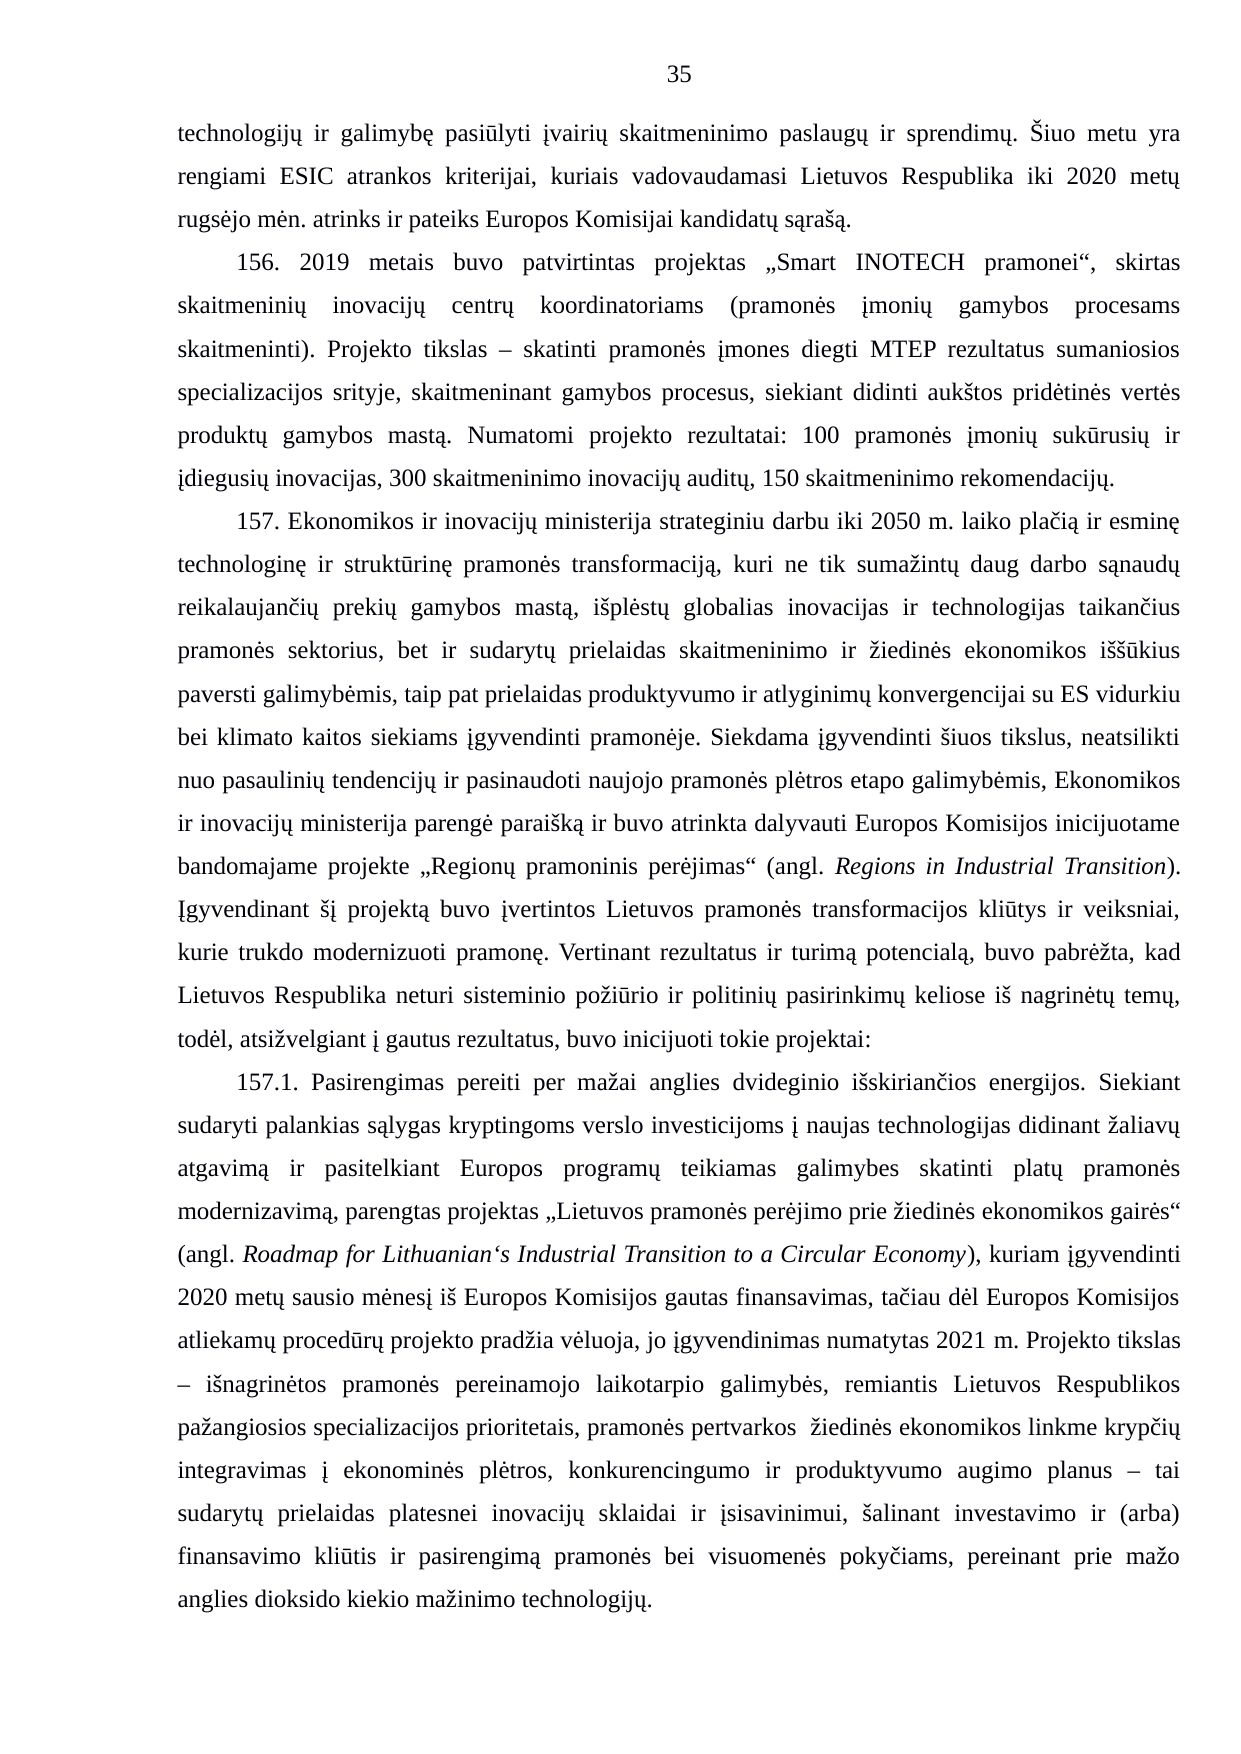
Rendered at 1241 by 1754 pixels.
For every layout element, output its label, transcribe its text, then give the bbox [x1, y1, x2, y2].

text technologijų ir galimybę pasiūlyti įvairių skaitmeninimo paslaugų ir sprendimų. Šiuo metu yra rengiami ESIC atrankos kriterijai, kuriais vadovaudamasi Lietuvos Respublika iki 2020 metų rugsėjo mėn. atrinks ir pateiks Europos Komisijai kandidatų sąrašą. [177, 118, 1181, 233]
text 156. 2019 metais buvo patvirtintas projektas „Smart INOTECH pramonei“, skirtas skaitmeninių inovacijų centrų koordinatoriams (pramonės įmonių gamybos procesams skaitmeninti). Projekto tikslas – skatinti pramonės įmones diegti MTEP rezultatus sumaniosios specializacijos srityje, skaitmeninant gamybos procesus, siekiant didinti aukštos pridėtinės vertės produktų gamybos mastą. Numatomi projekto rezultatai: 100 pramonės įmonių sukūrusių ir įdiegusių inovacijas, 300 skaitmeninimo inovacijų auditų, 150 skaitmeninimo rekomendacijų. [177, 247, 1181, 492]
text 157.1. Pasirengimas pereiti per mažai anglies dvideginio išskiriančios energijos. Siekiant sudaryti palankias sąlygas kryptingoms verslo investicijoms į naujas technologijas didinant žaliavų atgavimą ir pasitelkiant Europos programų teikiamas galimybes skatinti platų pramonės modernizavimą, parengtas projektas „Lietuvos pramonės perėjimo prie žiedinės ekonomikos gairės“ (angl. Roadmap for Lithuanian‘s Industrial Transition to a Circular Economy), kuriam įgyvendinti 2020 metų sausio mėnesį iš Europos Komisijos gautas finansavimas, tačiau dėl Europos Komisijos atliekamų procedūrų projekto pradžia vėluoja, jo įgyvendinimas numatytas 2021 m. Projekto tikslas – išnagrinėtos pramonės pereinamojo laikotarpio galimybės, remiantis Lietuvos Respublikos pažangiosios specializacijos prioritetais, pramonės pertvarkos žiedinės ekonomikos linkme krypčių integravimas į ekonominės plėtros, konkurencingumo ir produktyvumo augimo planus – tai sudarytų prielaidas platesnei inovacijų sklaidai ir įsisavinimui, šalinant investavimo ir (arba) finansavimo kliūtis ir pasirengimą pramonės bei visuomenės pokyčiams, pereinant prie mažo anglies dioksido kiekio mažinimo technologijų. [177, 1067, 1181, 1613]
text 157. Ekonomikos ir inovacijų ministerija strateginiu darbu iki 2050 m. laiko plačią ir esminę technologinę ir struktūrinę pramonės transformaciją, kuri ne tik sumažintų daug darbo sąnaudų reikalaujančių prekių gamybos mastą, išplėstų globalias inovacijas ir technologijas taikančius pramonės sektorius, bet ir sudarytų prielaidas skaitmeninimo ir žiedinės ekonomikos iššūkius paversti galimybėmis, taip pat prielaidas produktyvumo ir atlyginimų konvergencijai su ES vidurkiu bei klimato kaitos siekiams įgyvendinti pramonėje. Siekdama įgyvendinti šiuos tikslus, neatsilikti nuo pasaulinių tendencijų ir pasinaudoti naujojo pramonės plėtros etapo galimybėmis, Ekonomikos ir inovacijų ministerija parengė paraišką ir buvo atrinkta dalyvauti Europos Komisijos inicijuotame bandomajame projekte „Regionų pramoninis perėjimas“ (angl. Regions in Industrial Transition). Įgyvendinant šį projektą buvo įvertintos Lietuvos pramonės transformacijos kliūtys ir veiksniai, kurie trukdo modernizuoti pramonę. Vertinant rezultatus ir turimą potencialą, buvo pabrėžta, kad Lietuvos Respublika neturi sisteminio požiūrio ir politinių pasirinkimų keliose iš nagrinėtų temų, todėl, atsižvelgiant į gautus rezultatus, buvo inicijuoti tokie projektai: [177, 506, 1181, 1052]
